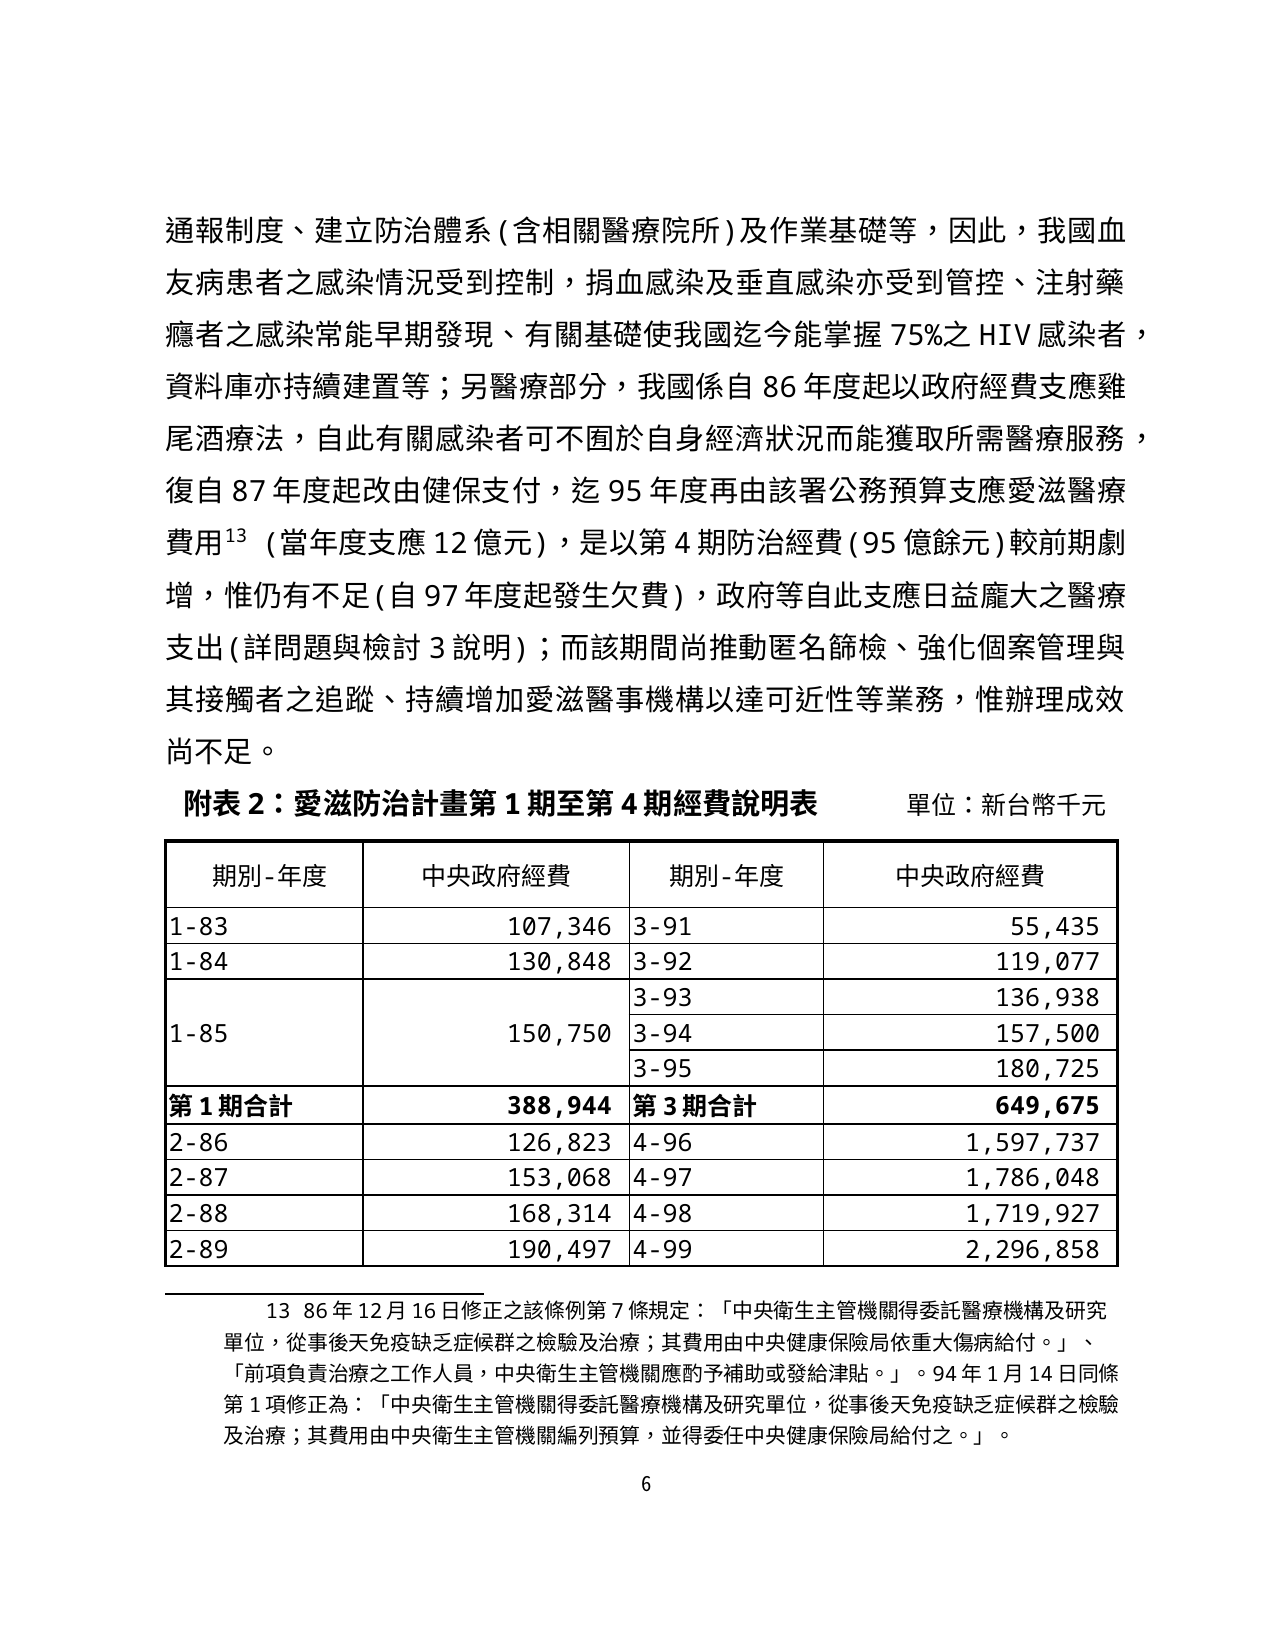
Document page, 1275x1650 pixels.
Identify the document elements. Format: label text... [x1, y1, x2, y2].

table_cell 1-84 [167, 944, 362, 978]
table_cell 4-96 [630, 1125, 823, 1158]
table_cell 130,848 [364, 944, 629, 978]
table_cell 第1期合計 [167, 1087, 362, 1123]
table_cell 2-86 [167, 1125, 362, 1158]
table_cell 2-88 [167, 1196, 362, 1230]
table_cell 3-91 [630, 908, 823, 942]
table_cell 180,725 [824, 1051, 1116, 1085]
table_cell 第3期合計 [630, 1087, 823, 1123]
table_cell 3-95 [630, 1051, 823, 1085]
table_cell 1,597,737 [824, 1125, 1116, 1158]
table_cell 2-89 [167, 1231, 362, 1265]
table_cell 157,500 [824, 1015, 1116, 1049]
table_cell 3-94 [630, 1015, 823, 1049]
text 我國自83年度起辦理愛滋防治整體計畫，至100年度共18年業辦理4期計畫，查第1期至第3期計畫因預決算數均未能單獨列記入帳，且第4期經費入帳數僅得區分相關計畫總數等，彙列前3期中央政府計畫經費及第4期決算數詳附表2，查該期間計畫執行重點在衛教(含教育醫療照護人員、教育人員及社工人員)、教育宣導、健全篩檢(尤以全面篩檢部分)、通報制度、建立防治體系(含相關醫療院所)及作業基礎等，因此，我國血友病患者之感染情況受到控制，捐血感染及垂直感染亦受到管控、注射藥癮者之感染常能早期發現、有關基礎使我國迄今能掌握75%之HIV感染者，資料庫亦持續建置等；另醫療部分，我國係自86年度起以政府經費支應雞尾酒療法，自此有關感染者可不囿於自身經濟狀況而能獲取所需醫療服務，復自87年度起改由健保支付，迄95年度再由該署公務預算支應愛滋醫療費用 (當年度支應12億元)，是以第4期防治經費(95億餘元)較前期劇增，惟仍有不足(自97年度起發生欠費)，政府等自此支應日益龐大之醫療支出(詳問題與檢討3說明)；而該期間尚推動匿名篩檢、強化個案管理與其接觸者之追蹤、持續增加愛滋醫事機構以達可近性等業務，惟辦理成效尚不足。 [165, 200, 1127, 773]
table_cell 4-97 [630, 1160, 823, 1194]
table_cell 4-98 [630, 1196, 823, 1230]
table_cell 3-92 [630, 944, 823, 978]
table_cell 136,938 [824, 980, 1116, 1014]
table_cell 55,435 [824, 908, 1116, 942]
table_cell 1,786,048 [824, 1160, 1116, 1194]
table_cell 1-83 [167, 908, 362, 942]
table_cell 649,675 [824, 1087, 1116, 1123]
table_cell 2-87 [167, 1160, 362, 1194]
table_cell 126,823 [364, 1125, 629, 1158]
table_header 期別-年度 [167, 843, 362, 907]
text 附表2：愛滋防治計畫第1期至第4期經費說明表 單位：新台幣千元 [183, 773, 1127, 825]
table_cell 3-93 [630, 980, 823, 1014]
table_cell 388,944 [364, 1087, 629, 1123]
table_cell 2,296,858 [824, 1231, 1116, 1265]
table_cell 1-85 [167, 980, 362, 1085]
table_cell 168,314 [364, 1196, 629, 1230]
table_header 期別-年度 [630, 843, 823, 907]
table_header 中央政府經費 [364, 843, 629, 907]
table_cell 150,750 [364, 980, 629, 1085]
table_cell 190,497 [364, 1231, 629, 1265]
table_cell 1,719,927 [824, 1196, 1116, 1230]
text 86年12月16日修正之該條例第7條規定：「中央衛生主管機關得委託醫療機構及研究單位，從事後天免疫缺乏症候群之檢驗及治療；其費用由中央健康保險局依重大傷病給付。」、「前項負責治療之工作人員，中央衛生主管機關應酌予補助或發給津貼。」。94年1月14日同條第1項修正為：「中央衛生主管機關得委託醫療機構及研究單位，從事後天免疫缺乏症候群之檢驗及治療；其費用由中央衛生主管機關編列預算，並得委任中央健康保險局給付之。」。 [224, 1294, 1127, 1450]
table_cell 153,068 [364, 1160, 629, 1194]
table_cell 4-99 [630, 1231, 823, 1265]
table_cell 119,077 [824, 944, 1116, 978]
table_header 中央政府經費 [824, 843, 1116, 907]
table_cell 107,346 [364, 908, 629, 942]
